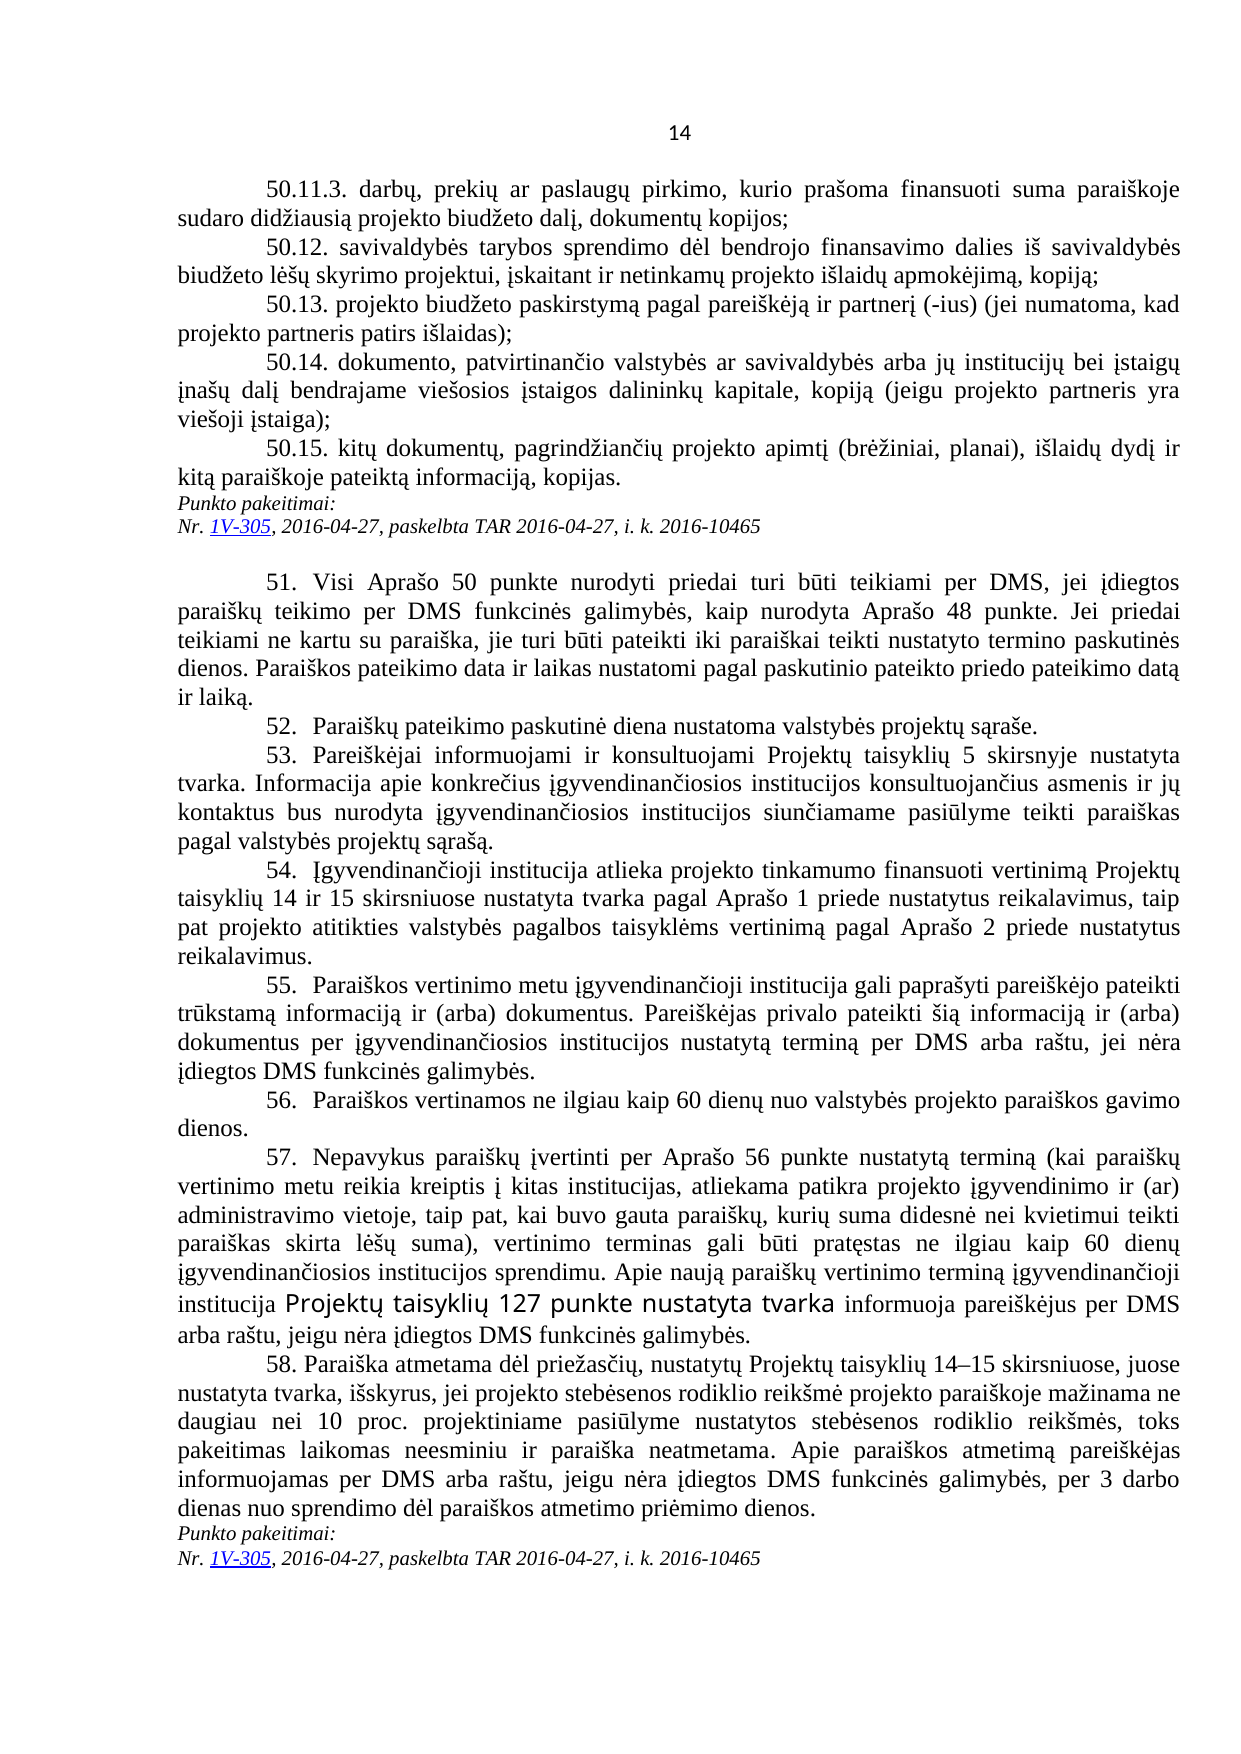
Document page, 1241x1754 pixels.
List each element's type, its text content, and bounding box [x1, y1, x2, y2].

text Punkto pakeitimai: [177, 490, 1181, 514]
text 50.15. kitų dokumentų, pagrindžiančių projekto apimtį (brėžiniai, planai), išlaidų dydį ir kitą paraiškoje pateiktą informaciją, kopijas. [177, 433, 1181, 490]
text 52. Paraiškų pateikimo paskutinė diena nustatoma valstybės projektų sąraše. [177, 711, 1181, 740]
text 50.13. projekto biudžeto paskirstymą pagal pareiškėją ir partnerį (-ius) (jei numatoma, kad projekto partneris patirs išlaidas); [177, 289, 1181, 347]
text 54. Įgyvendinančioji institucija atlieka projekto tinkamumo finansuoti vertinimą Projektų taisyklių 14 ir 15 skirsniuose nustatyta tvarka pagal Aprašo 1 priede nustatytus reikalavimus, taip pat projekto atitikties valstybės pagalbos taisyklėms vertinimą pagal Aprašo 2 priede nustatytus reikalavimus. [177, 855, 1181, 970]
text Nr. 1V-305, 2016-04-27, paskelbta TAR 2016-04-27, i. k. 2016-10465 [177, 514, 1181, 538]
text 55. Paraiškos vertinimo metu įgyvendinančioji institucija gali paprašyti pareiškėjo pateikti trūkstamą informaciją ir (arba) dokumentus. Pareiškėjas privalo pateikti šią informaciją ir (arba) dokumentus per įgyvendinančiosios institucijos nustatytą terminą per DMS arba raštu, jei nėra įdiegtos DMS funkcinės galimybės. [177, 970, 1181, 1085]
text 51. Visi Aprašo 50 punkte nurodyti priedai turi būti teikiami per DMS, jei įdiegtos paraiškų teikimo per DMS funkcinės galimybės, kaip nurodyta Aprašo 48 punkte. Jei priedai teikiami ne kartu su paraiška, jie turi būti pateikti iki paraiškai teikti nustatyto termino paskutinės dienos. Paraiškos pateikimo data ir laikas nustatomi pagal paskutinio pateikto priedo pateikimo datą ir laiką. [177, 567, 1181, 711]
text 50.11.3. darbų, prekių ar paslaugų pirkimo, kurio prašoma finansuoti suma paraiškoje sudaro didžiausią projekto biudžeto dalį, dokumentų kopijos; [177, 174, 1181, 232]
text 50.14. dokumento, patvirtinančio valstybės ar savivaldybės arba jų institucijų bei įstaigų įnašų dalį bendrajame viešosios įstaigos dalininkų kapitale, kopiją (jeigu projekto partneris yra viešoji įstaiga); [177, 347, 1181, 433]
text Nr. 1V-305, 2016-04-27, paskelbta TAR 2016-04-27, i. k. 2016-10465 [177, 1545, 1181, 1569]
text 53. Pareiškėjai informuojami ir konsultuojami Projektų taisyklių 5 skirsnyje nustatyta tvarka. Informacija apie konkrečius įgyvendinančiosios institucijos konsultuojančius asmenis ir jų kontaktus bus nurodyta įgyvendinančiosios institucijos siunčiamame pasiūlyme teikti paraiškas pagal valstybės projektų sąrašą. [177, 740, 1181, 855]
text 57. Nepavykus paraiškų įvertinti per Aprašo 56 punkte nustatytą terminą (kai paraiškų vertinimo metu reikia kreiptis į kitas institucijas, atliekama patikra projekto įgyvendinimo ir (ar) administravimo vietoje, taip pat, kai buvo gauta paraiškų, kurių suma didesnė nei kvietimui teikti paraiškas skirta lėšų suma), vertinimo terminas gali būti pratęstas ne ilgiau kaip 60 dienų įgyvendinančiosios institucijos sprendimu. Apie naują paraiškų vertinimo terminą įgyvendinančioji institucija Projektų taisyklių 127 punkte nustatyta tvarka informuoja pareiškėjus per DMS arba raštu, jeigu nėra įdiegtos DMS funkcinės galimybės. [177, 1142, 1181, 1349]
text 50.12. savivaldybės tarybos sprendimo dėl bendrojo finansavimo dalies iš savivaldybės biudžeto lėšų skyrimo projektui, įskaitant ir netinkamų projekto išlaidų apmokėjimą, kopiją; [177, 232, 1181, 289]
text Punkto pakeitimai: [177, 1521, 1181, 1545]
text 58. Paraiška atmetama dėl priežasčių, nustatytų Projektų taisyklių 14–15 skirsniuose, juose nustatyta tvarka, išskyrus, jei projekto stebėsenos rodiklio reikšmė projekto paraiškoje mažinama ne daugiau nei 10 proc. projektiniame pasiūlyme nustatytos stebėsenos rodiklio reikšmės, toks pakeitimas laikomas neesminiu ir paraiška neatmetama. Apie paraiškos atmetimą pareiškėjas informuojamas per DMS arba raštu, jeigu nėra įdiegtos DMS funkcinės galimybės, per 3 darbo dienas nuo sprendimo dėl paraiškos atmetimo priėmimo dienos. [177, 1349, 1181, 1521]
text 56. Paraiškos vertinamos ne ilgiau kaip 60 dienų nuo valstybės projekto paraiškos gavimo dienos. [177, 1085, 1181, 1142]
